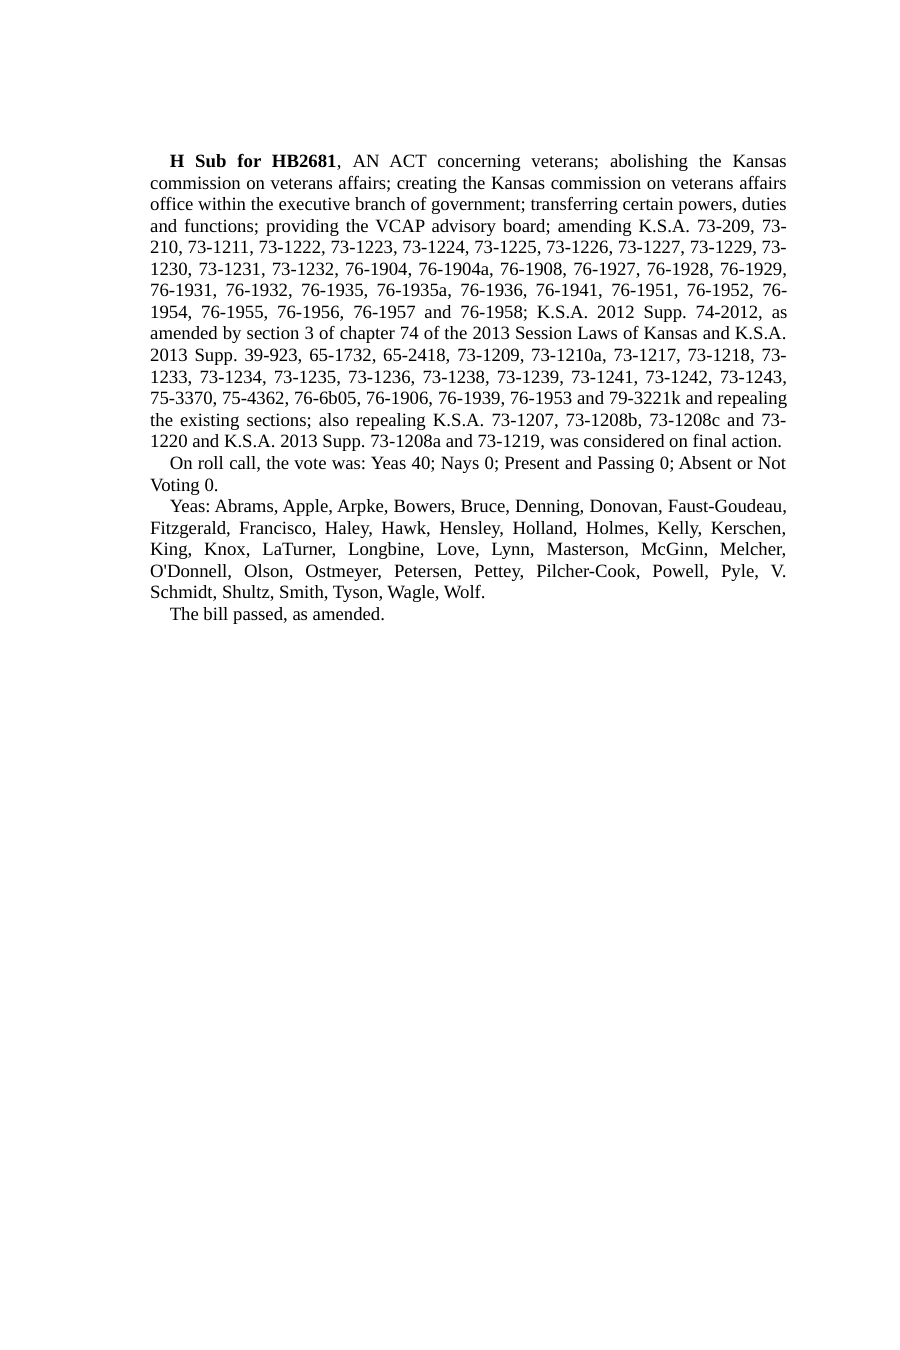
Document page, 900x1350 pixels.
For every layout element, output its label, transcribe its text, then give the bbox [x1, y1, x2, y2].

text The bill passed, as amended. [150, 603, 787, 624]
text H Sub for HB2681, AN ACT concerning veterans; abolishing the Kansas commission on veterans affairs; creating the Kansas commission on veterans affairs office within the executive branch of government; transferring certain powers, duties and functions; providing the VCAP advisory board; amending K.S.A. 73-209, 73-210, 73-1211, 73-1222, 73-1223, 73-1224, 73-1225, 73-1226, 73-1227, 73-1229, 73-1230, 73-1231, 73-1232, 76-1904, 76-1904a, 76-1908, 76-1927, 76-1928, 76-1929, 76-1931, 76-1932, 76-1935, 76-1935a, 76-1936, 76-1941, 76-1951, 76-1952, 76-1954, 76-1955, 76-1956, 76-1957 and 76-1958; K.S.A. 2012 Supp. 74-2012, as amended by section 3 of chapter 74 of the 2013 Session Laws of Kansas and K.S.A. 2013 Supp. 39-923, 65-1732, 65-2418, 73-1209, 73-1210a, 73-1217, 73-1218, 73-1233, 73-1234, 73-1235, 73-1236, 73-1238, 73-1239, 73-1241, 73-1242, 73-1243, 75-3370, 75-4362, 76-6b05, 76-1906, 76-1939, 76-1953 and 79-3221k and repealing the existing sections; also repealing K.S.A. 73-1207, 73-1208b, 73-1208c and 73-1220 and K.S.A. 2013 Supp. 73-1208a and 73-1219, was considered on final action. [150, 150, 787, 452]
text On roll call, the vote was: Yeas 40; Nays 0; Present and Passing 0; Absent or Not Voting 0. [150, 452, 787, 495]
text Yeas: Abrams, Apple, Arpke, Bowers, Bruce, Denning, Donovan, Faust-Goudeau, Fitzgerald, Francisco, Haley, Hawk, Hensley, Holland, Holmes, Kelly, Kerschen, King, Knox, LaTurner, Longbine, Love, Lynn, Masterson, McGinn, Melcher, O'Donnell, Olson, Ostmeyer, Petersen, Pettey, Pilcher-Cook, Powell, Pyle, V. Schmidt, Shultz, Smith, Tyson, Wagle, Wolf. [150, 495, 787, 603]
